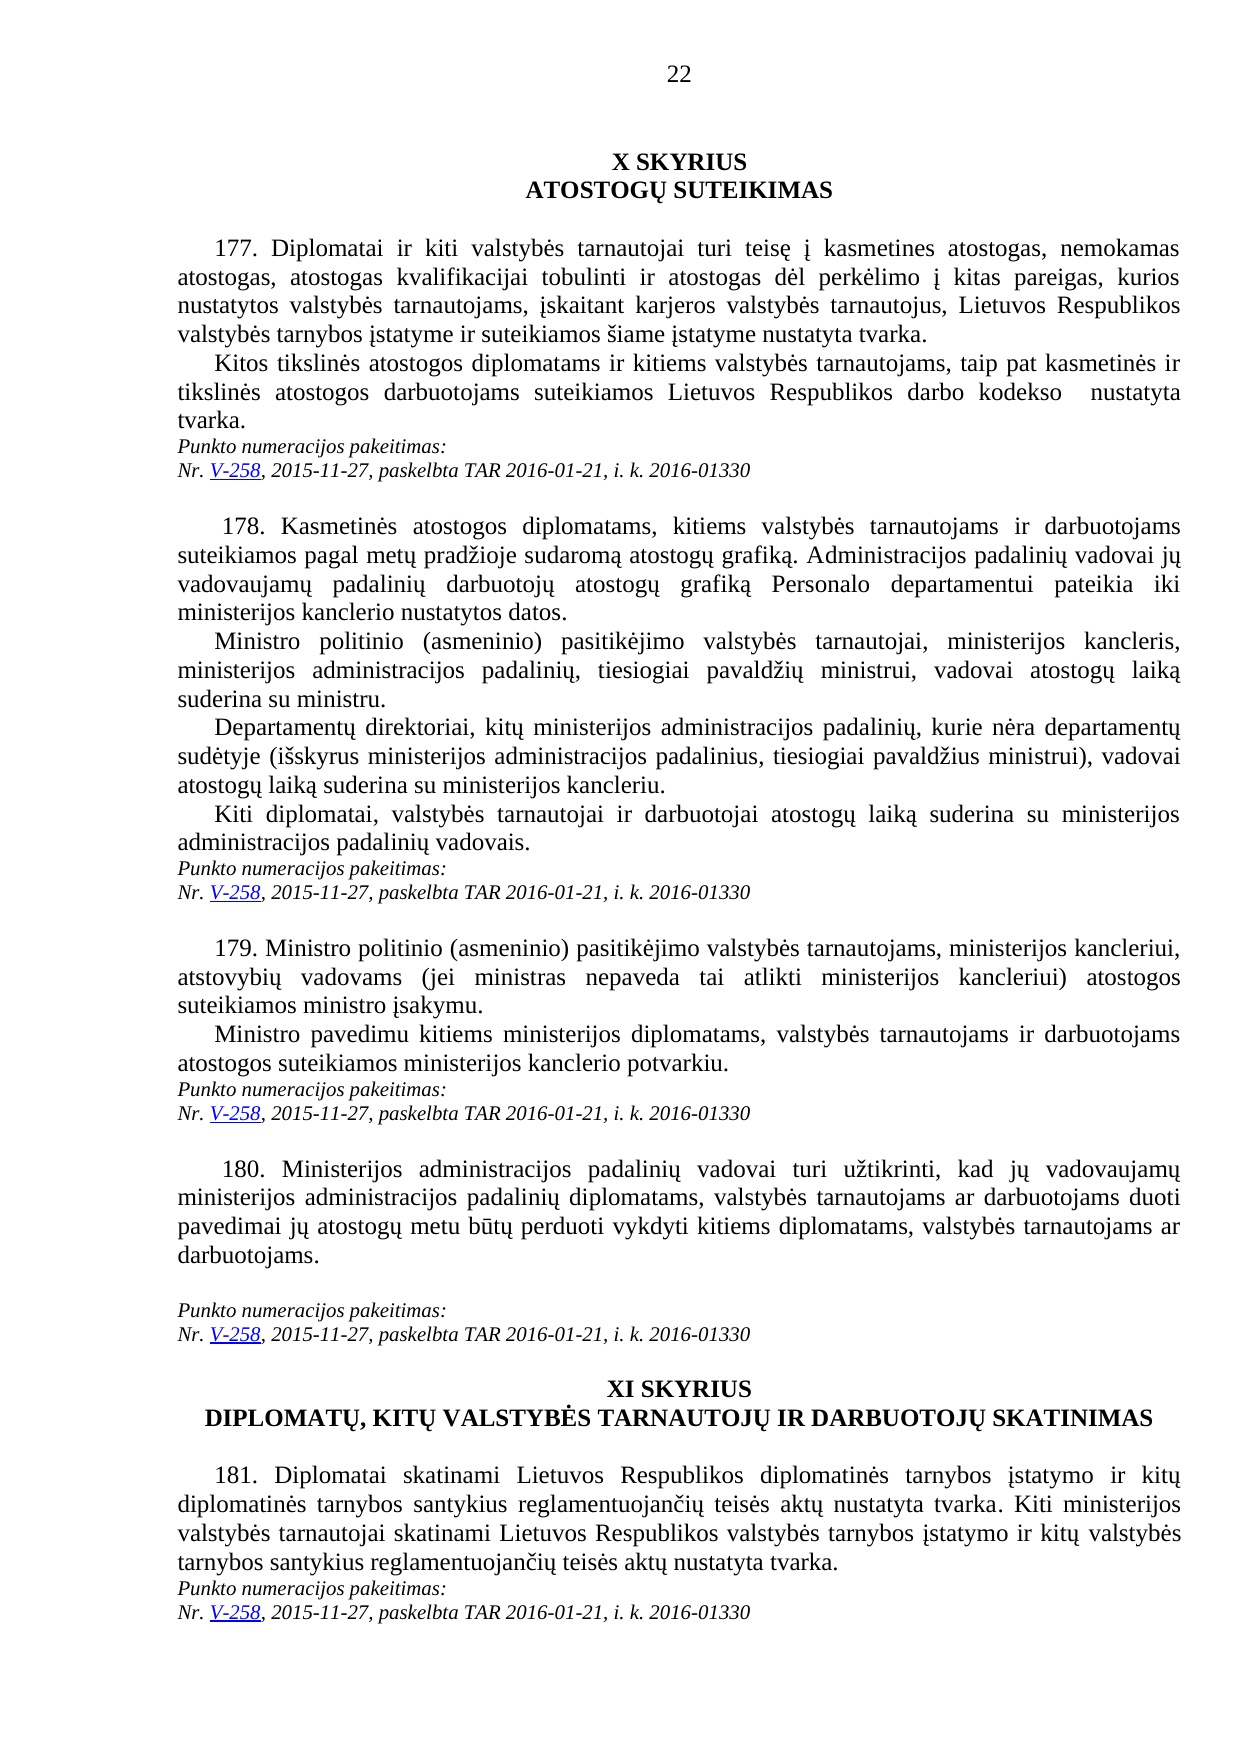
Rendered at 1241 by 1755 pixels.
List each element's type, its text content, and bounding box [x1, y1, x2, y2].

text 177. Diplomatai ir kiti valstybės tarnautojai turi teisę į kasmetines atostogas, nemokamas atostogas, atostogas kvalifikacijai tobulinti ir atostogas dėl perkėlimo į kitas pareigas, kurios nustatytos valstybės tarnautojams, įskaitant karjeros valstybės tarnautojus, Lietuvos Respublikos valstybės tarnybos įstatyme ir suteikiamos šiame įstatyme nustatyta tvarka. [177, 233, 1181, 348]
text ATOSTOGŲ SUTEIKIMAS [177, 176, 1181, 204]
text Punkto numeracijos pakeitimas: [177, 1077, 1181, 1101]
text XI SKYRIUS [177, 1374, 1181, 1403]
text Ministro politinio (asmeninio) pasitikėjimo valstybės tarnautojai, ministerijos kancleris, ministerijos administracijos padalinių, tiesiogiai pavaldžių ministrui, vadovai atostogų laiką suderina su ministru. [177, 626, 1181, 712]
text Nr. V-258, 2015-11-27, paskelbta TAR 2016-01-21, i. k. 2016-01330 [177, 880, 1181, 904]
text 178. Kasmetinės atostogos diplomatams, kitiems valstybės tarnautojams ir darbuotojams suteikiamos pagal metų pradžioje sudaromą atostogų grafiką. Administracijos padalinių vadovai jų vadovaujamų padalinių darbuotojų atostogų grafiką Personalo departamentui pateikia iki ministerijos kanclerio nustatytos datos. [177, 511, 1181, 626]
text Punkto numeracijos pakeitimas: [177, 1576, 1181, 1600]
text Ministro pavedimu kitiems ministerijos diplomatams, valstybės tarnautojams ir darbuotojams atostogos suteikiamos ministerijos kanclerio potvarkiu. [177, 1019, 1181, 1077]
text X SKYRIUS [177, 147, 1181, 176]
text Punkto numeracijos pakeitimas: [177, 856, 1181, 880]
text Nr. V-258, 2015-11-27, paskelbta TAR 2016-01-21, i. k. 2016-01330 [177, 1322, 1181, 1346]
text Departamentų direktoriai, kitų ministerijos administracijos padalinių, kurie nėra departamentų sudėtyje (išskyrus ministerijos administracijos padalinius, tiesiogiai pavaldžius ministrui), vadovai atostogų laiką suderina su ministerijos kancleriu. [177, 712, 1181, 799]
text Punkto numeracijos pakeitimas: [177, 1297, 1181, 1322]
text Nr. V-258, 2015-11-27, paskelbta TAR 2016-01-21, i. k. 2016-01330 [177, 1101, 1181, 1125]
text DIPLOMATŲ, KITŲ VALSTYBĖS TARNAUTOJŲ IR DARBUOTOJŲ SKATINIMAS [177, 1403, 1181, 1432]
text Kitos tikslinės atostogos diplomatams ir kitiems valstybės tarnautojams, taip pat kasmetinės ir tikslinės atostogos darbuotojams suteikiamos Lietuvos Respublikos darbo kodekso nustatyta tvarka. [177, 348, 1181, 434]
text Nr. V-258, 2015-11-27, paskelbta TAR 2016-01-21, i. k. 2016-01330 [177, 1600, 1181, 1624]
text 181. Diplomatai skatinami Lietuvos Respublikos diplomatinės tarnybos įstatymo ir kitų diplomatinės tarnybos santykius reglamentuojančių teisės aktų nustatyta tvarka. Kiti ministerijos valstybės tarnautojai skatinami Lietuvos Respublikos valstybės tarnybos įstatymo ir kitų valstybės tarnybos santykius reglamentuojančių teisės aktų nustatyta tvarka. [177, 1461, 1181, 1576]
text 180. Ministerijos administracijos padalinių vadovai turi užtikrinti, kad jų vadovaujamų ministerijos administracijos padalinių diplomatams, valstybės tarnautojams ar darbuotojams duoti pavedimai jų atostogų metu būtų perduoti vykdyti kitiems diplomatams, valstybės tarnautojams ar darbuotojams. [177, 1154, 1181, 1269]
text Punkto numeracijos pakeitimas: [177, 434, 1181, 458]
text Kiti diplomatai, valstybės tarnautojai ir darbuotojai atostogų laiką suderina su ministerijos administracijos padalinių vadovais. [177, 799, 1181, 856]
text Nr. V-258, 2015-11-27, paskelbta TAR 2016-01-21, i. k. 2016-01330 [177, 458, 1181, 482]
text 179. Ministro politinio (asmeninio) pasitikėjimo valstybės tarnautojams, ministerijos kancleriui, atstovybių vadovams (jei ministras nepaveda tai atlikti ministerijos kancleriui) atostogos suteikiamos ministro įsakymu. [177, 933, 1181, 1019]
